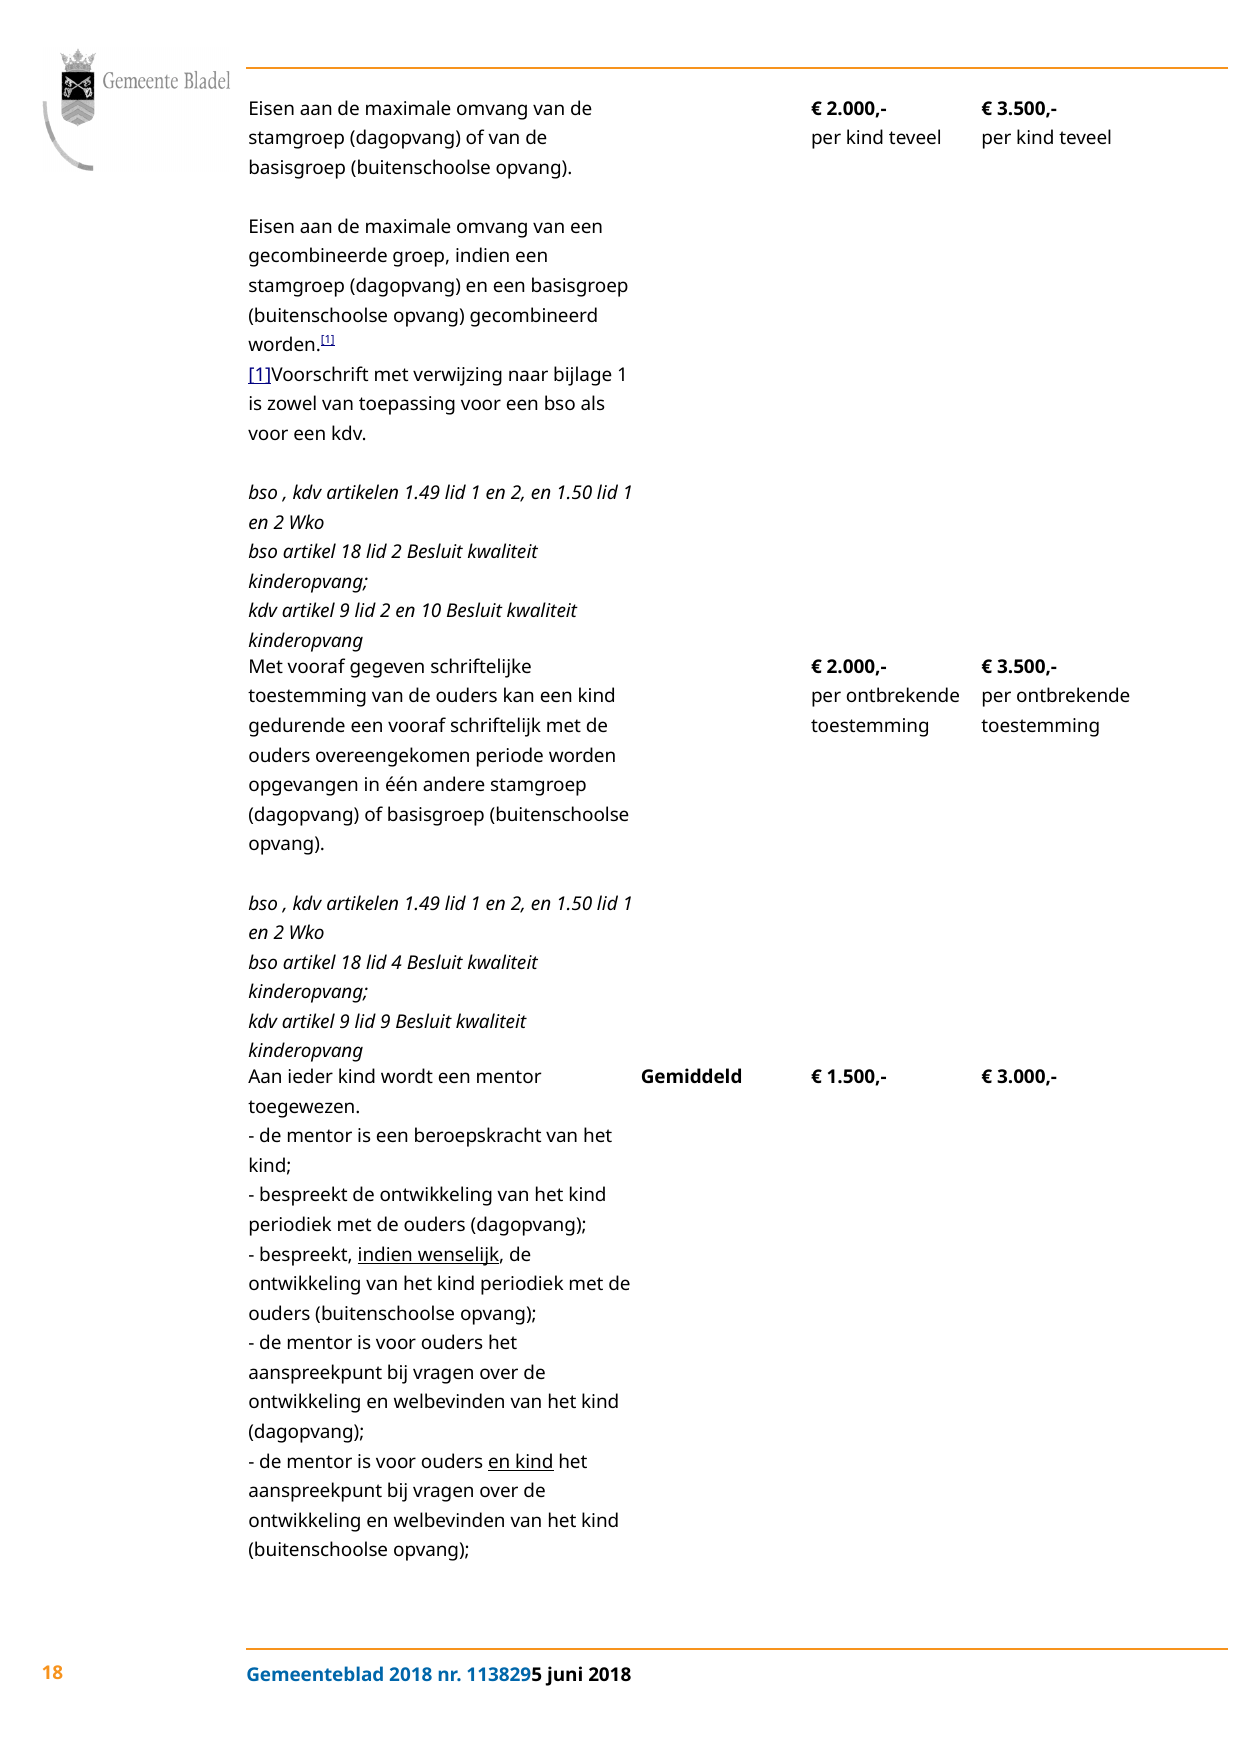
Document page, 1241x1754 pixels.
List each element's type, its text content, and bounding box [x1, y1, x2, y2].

table_cell € 3.000,- [981, 1063, 1152, 1592]
table_cell Gemiddeld [641, 1063, 811, 1592]
table_cell Eisen aan de maximale omvang van de stamgroep (dagopvang) of van de basisgroep (buitenschoolse opvang). Eisen aan de maximale omvang van een gecombineerde groep, indien een stamgroep (dagopvang) en een basisgroep (buitenschoolse opvang) gecombineerd worden.[1] [1]Voorschrift met verwijzing naar bijlage 1 is zowel van toepassing voor een bso als voor een kdv. bso , kdv artikelen 1.49 lid 1 en 2, en 1.50 lid 1 en 2 Wko bso artikel 18 lid 2 Besluit kwaliteit kinderopvang; kdv artikel 9 lid 2 en 10 Besluit kwaliteit kinderopvang [248, 95, 641, 653]
table_cell [641, 95, 811, 653]
table_cell € 3.500,- per ontbrekende toestemming [981, 653, 1152, 1063]
picture [41, 47, 231, 172]
table_cell Aan ieder kind wordt een mentor toegewezen. - de mentor is een beroepskracht van het kind; - bespreekt de ontwikkeling van het kind periodiek met de ouders (dagopvang); - bespreekt, indien wenselijk, de ontwikkeling van het kind periodiek met de ouders (buitenschoolse opvang); - de mentor is voor ouders het aanspreekpunt bij vragen over de ontwikkeling en welbevinden van het kind (dagopvang); - de mentor is voor ouders en kind het aanspreekpunt bij vragen over de ontwikkeling en welbevinden van het kind (buitenschoolse opvang); [248, 1063, 641, 1592]
table_cell € 2.000,- per ontbrekende toestemming [811, 653, 981, 1063]
table_cell € 2.000,- per kind teveel [811, 95, 981, 653]
table_cell € 1.500,- [811, 1063, 981, 1592]
table_cell [641, 653, 811, 1063]
table_cell Met vooraf gegeven schriftelijke toestemming van de ouders kan een kind gedurende een vooraf schriftelijk met de ouders overeengekomen periode worden opgevangen in één andere stamgroep (dagopvang) of basisgroep (buitenschoolse opvang). bso , kdv artikelen 1.49 lid 1 en 2, en 1.50 lid 1 en 2 Wko bso artikel 18 lid 4 Besluit kwaliteit kinderopvang; kdv artikel 9 lid 9 Besluit kwaliteit kinderopvang [248, 653, 641, 1063]
table_cell € 3.500,- per kind teveel [981, 95, 1152, 653]
